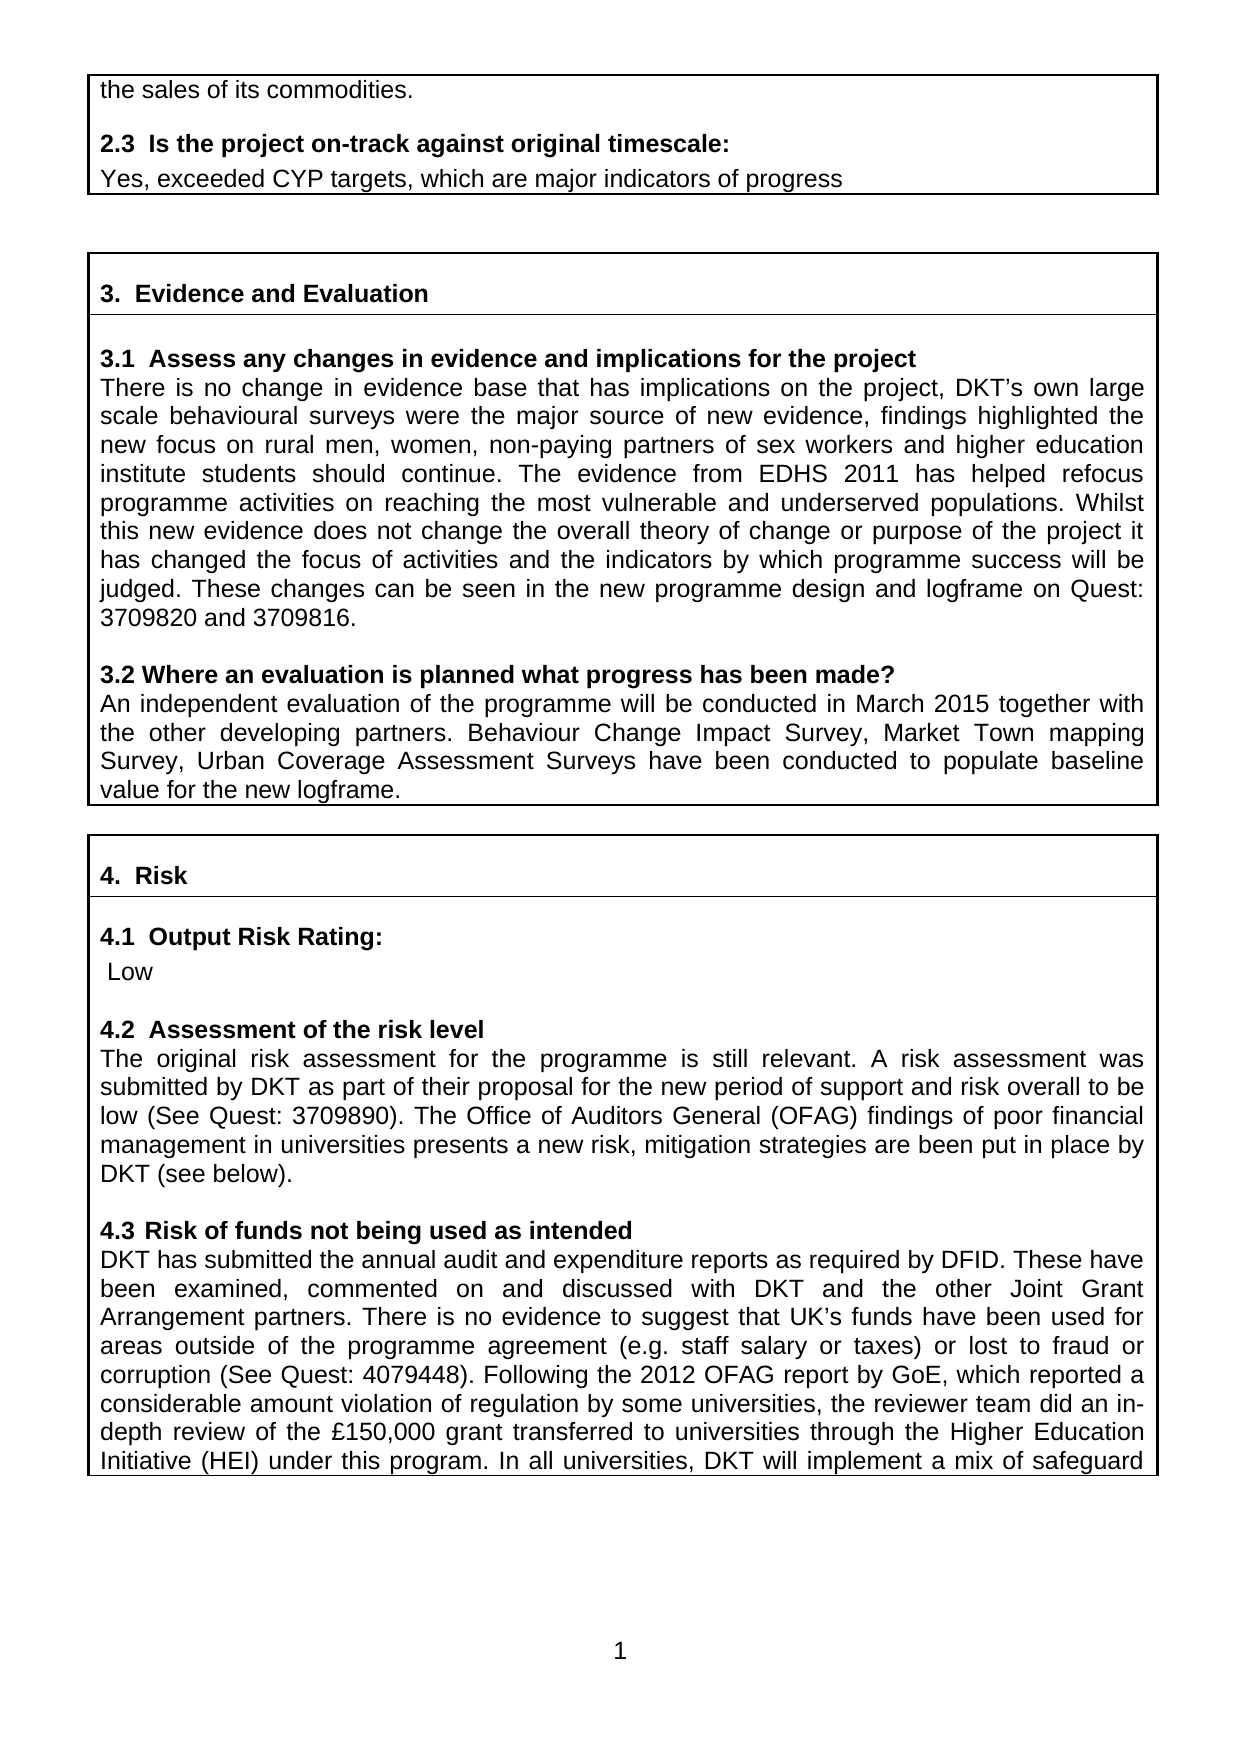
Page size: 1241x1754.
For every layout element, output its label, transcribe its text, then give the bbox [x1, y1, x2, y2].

table_cell 4.1 Output Risk Rating: Low 4.2 Assessment of the risk level The original risk assessment for the programme is still relevant. A risk assessment was submitted by DKT as part of their proposal for the new period of support and risk overall to be low (See Quest: 3709890). The Office of Auditors General (OFAG) findings of poor financial management in universities presents a new risk, mitigation strategies are been put in place by DKT (see below). [90, 897, 1156, 1187]
table_cell Risk of funds not being used as intended DKT has submitted the annual audit and expenditure reports as required by DFID. These have been examined, commented on and discussed with DKT and the other Joint Grant Arrangement partners. There is no evidence to suggest that UK’s funds have been used for areas outside of the programme agreement (e.g. staff salary or taxes) or lost to fraud or corruption (See Quest: 4079448). Following the 2012 OFAG report by GoE, which reported a considerable amount violation of regulation by some universities, the reviewer team did an in-depth review of the £150,000 grant transferred to universities through the Higher Education Initiative (HEI) under this program. In all universities, DKT will implement a mix of safeguard [90, 1187, 1156, 1475]
table_header 3. Evidence and Evaluation [90, 254, 1156, 313]
table_cell the sales of its commodities. 2.3 Is the project on-track against original timescale: Yes, exceeded CYP targets, which are major indicators of progress [90, 76, 1156, 193]
table_cell 3.1 Assess any changes in evidence and implications for the project There is no change in evidence base that has implications on the project, DKT’s own large scale behavioural surveys were the major source of new evidence, findings highlighted the new focus on rural men, women, non-paying partners of sex workers and higher education institute students should continue. The evidence from EDHS 2011 has helped refocus programme activities on reaching the most vulnerable and underserved populations. Whilst this new evidence does not change the overall theory of change or purpose of the project it has changed the focus of activities and the indicators by which programme success will be judged. These changes can be seen in the new programme design and logframe on Quest: 3709820 and 3709816. 3.2 Where an evaluation is planned what progress has been made? An independent evaluation of the programme will be conducted in March 2015 together with the other developing partners. Behaviour Change Impact Survey, Market Town mapping Survey, Urban Coverage Assessment Surveys have been conducted to populate baseline value for the new logframe. [90, 315, 1156, 804]
table_header 4. Risk [90, 836, 1156, 896]
